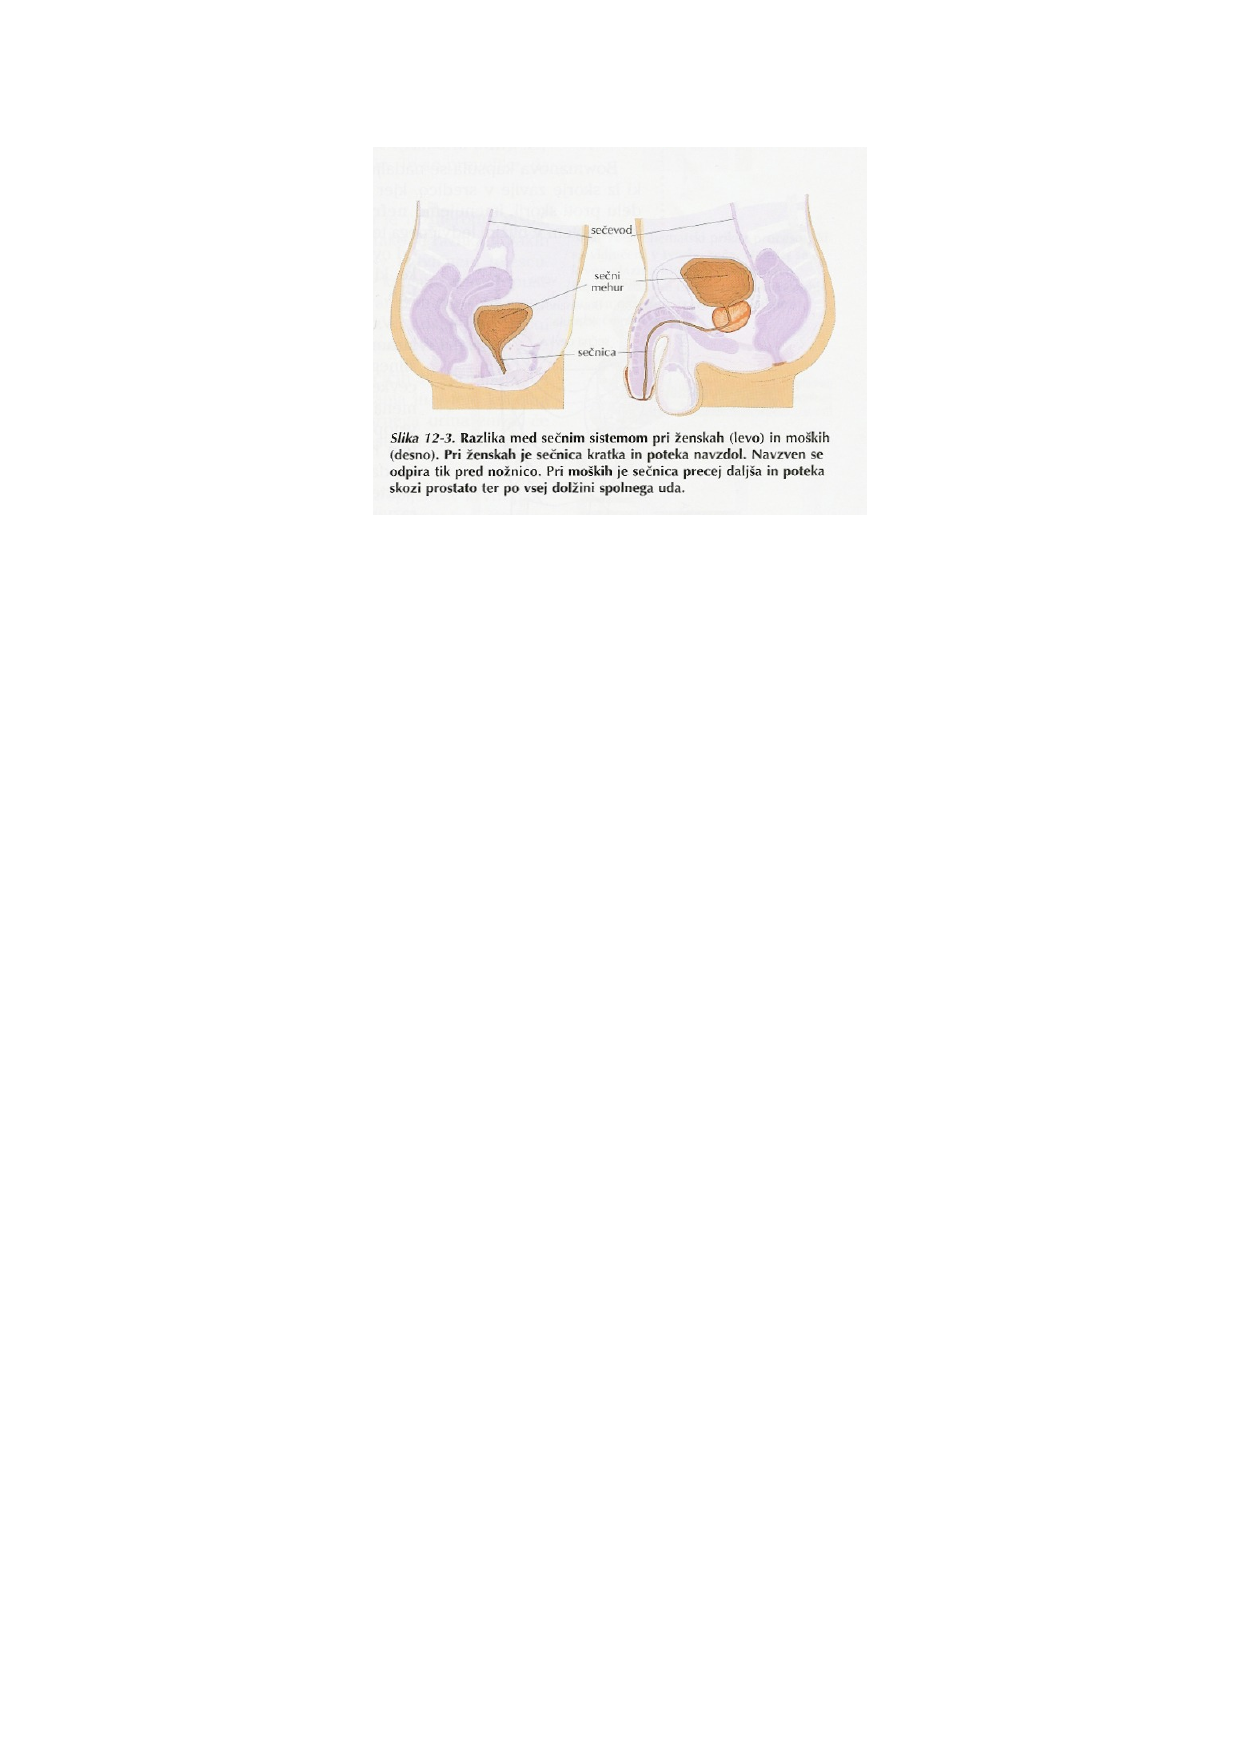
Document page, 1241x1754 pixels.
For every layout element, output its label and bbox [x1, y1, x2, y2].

picture [373, 147, 867, 515]
